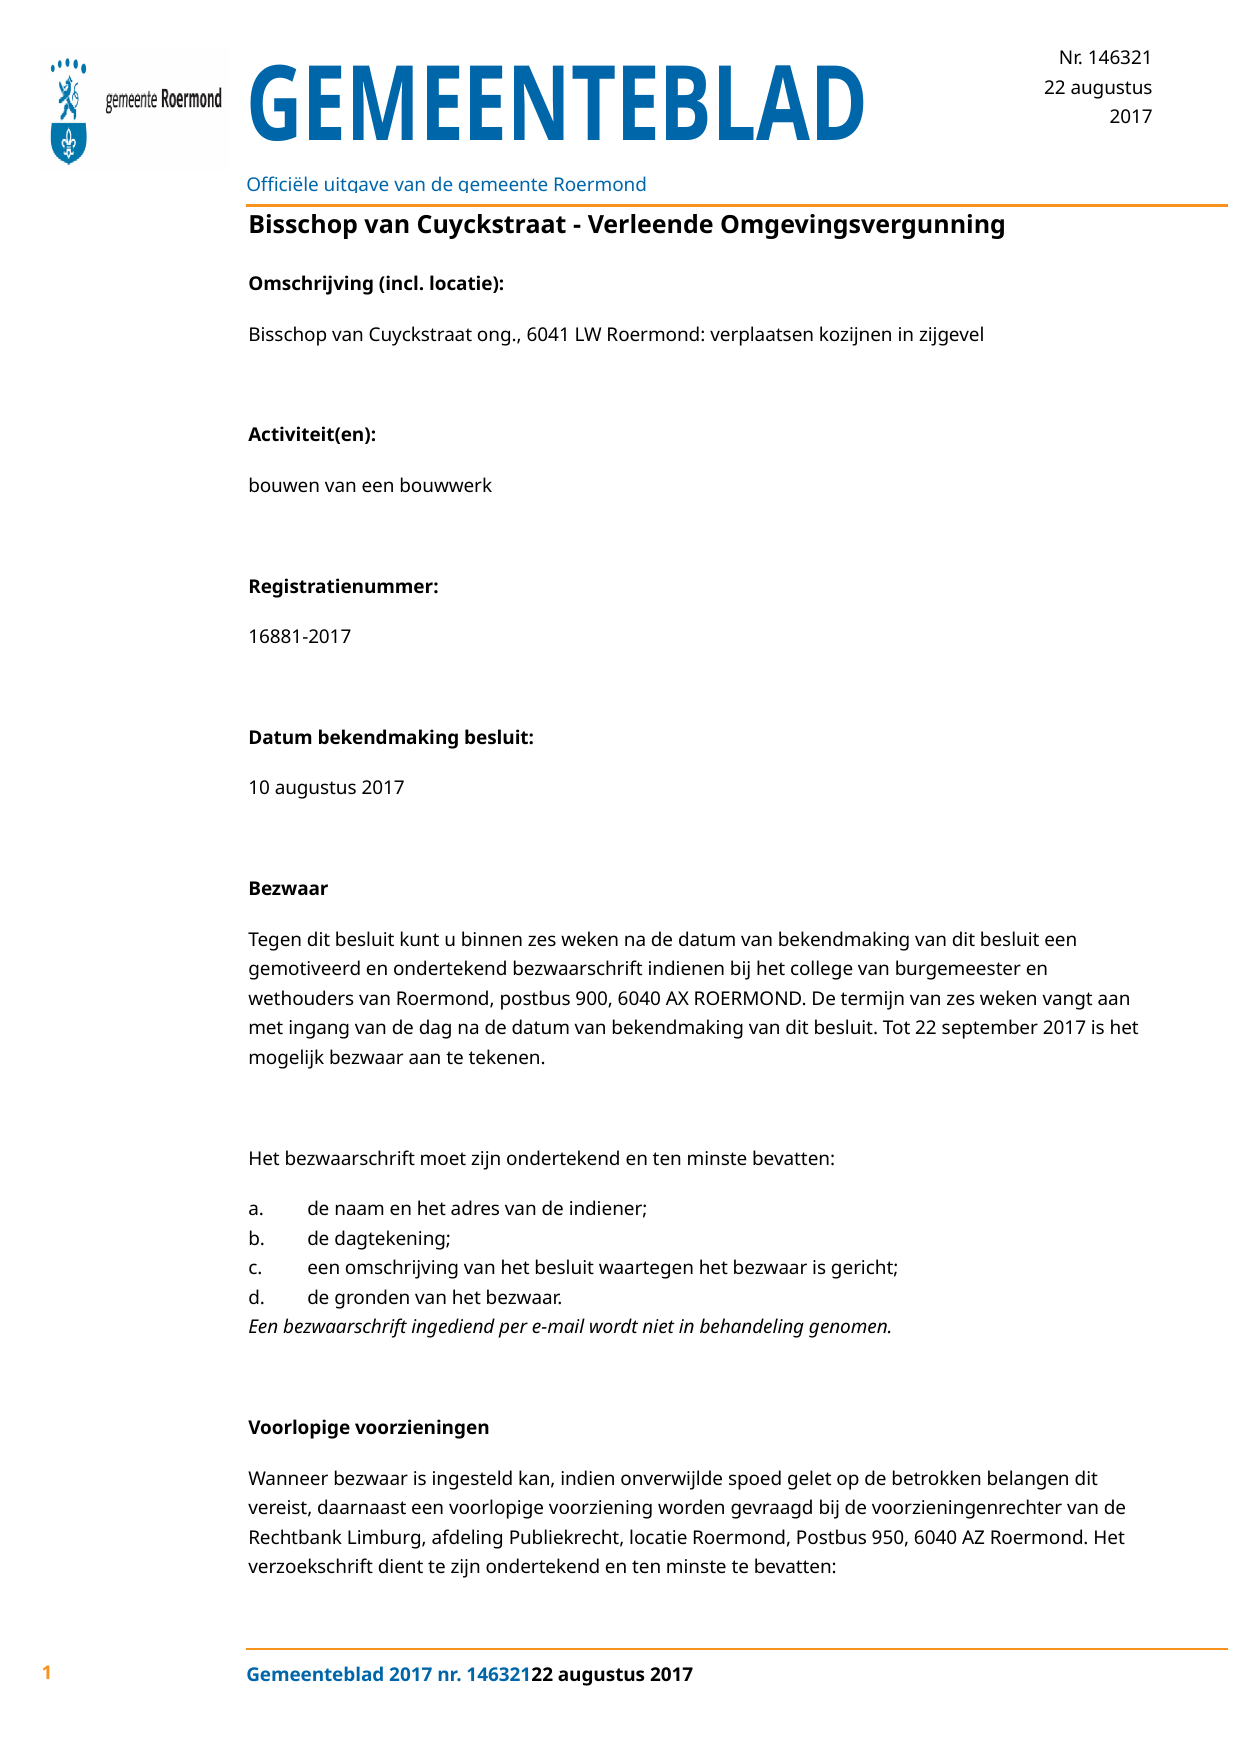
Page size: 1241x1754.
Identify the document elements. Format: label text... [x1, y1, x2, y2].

list een omschrijving van het besluit waartegen het bezwaar is gericht; [248, 1254, 1152, 1280]
list de naam en het adres van de indiener; [248, 1195, 1152, 1221]
list de gronden van het bezwaar. [248, 1284, 1152, 1310]
picture [41, 47, 231, 172]
text Registratienummer: [248, 573, 1152, 598]
text Tegen dit besluit kunt u binnen zes weken na de datum van bekendmaking van dit besluit een gemotiveerd en ondertekend bezwaarschrift indienen bij het college van burgemeester en wethouders van Roermond, postbus 900, 6040 AX ROERMOND. De termijn van zes weken vangt aan met ingang van de dag na de datum van bekendmaking van dit besluit. Tot 22 september 2017 is het mogelijk bezwaar aan te tekenen. [248, 926, 1152, 1070]
text Bisschop van Cuyckstraat ong., 6041 LW Roermond: verplaatsen kozijnen in zijgevel [248, 321, 1152, 346]
text Omschrijving (incl. locatie): [248, 270, 1152, 296]
text 10 augustus 2017 [248, 774, 1152, 800]
text Activiteit(en): [248, 422, 1152, 447]
text Bisschop van Cuyckstraat - Verleende Omgevingsvergunning [248, 207, 1152, 241]
text bouwen van een bouwwerk [248, 472, 1152, 498]
list de dagtekening; [248, 1225, 1152, 1251]
text Datum bekendmaking besluit: [248, 724, 1152, 750]
text Wanneer bezwaar is ingesteld kan, indien onverwijlde spoed gelet op de betrokken belangen dit vereist, daarnaast een voorlopige voorziening worden gevraagd bij de voorzieningenrechter van de Rechtbank Limburg, afdeling Publiekrecht, locatie Roermond, Postbus 950, 6040 AZ Roermond. Het verzoekschrift dient te zijn ondertekend en ten minste te bevatten: [248, 1465, 1152, 1579]
text Een bezwaarschrift ingediend per e-mail wordt niet in behandeling genomen. [248, 1314, 1152, 1339]
text Het bezwaarschrift moet zijn ondertekend en ten minste bevatten: [248, 1145, 1152, 1171]
text Voorlopige voorzieningen [248, 1414, 1152, 1440]
text Bezwaar [248, 875, 1152, 901]
text 16881-2017 [248, 623, 1152, 649]
